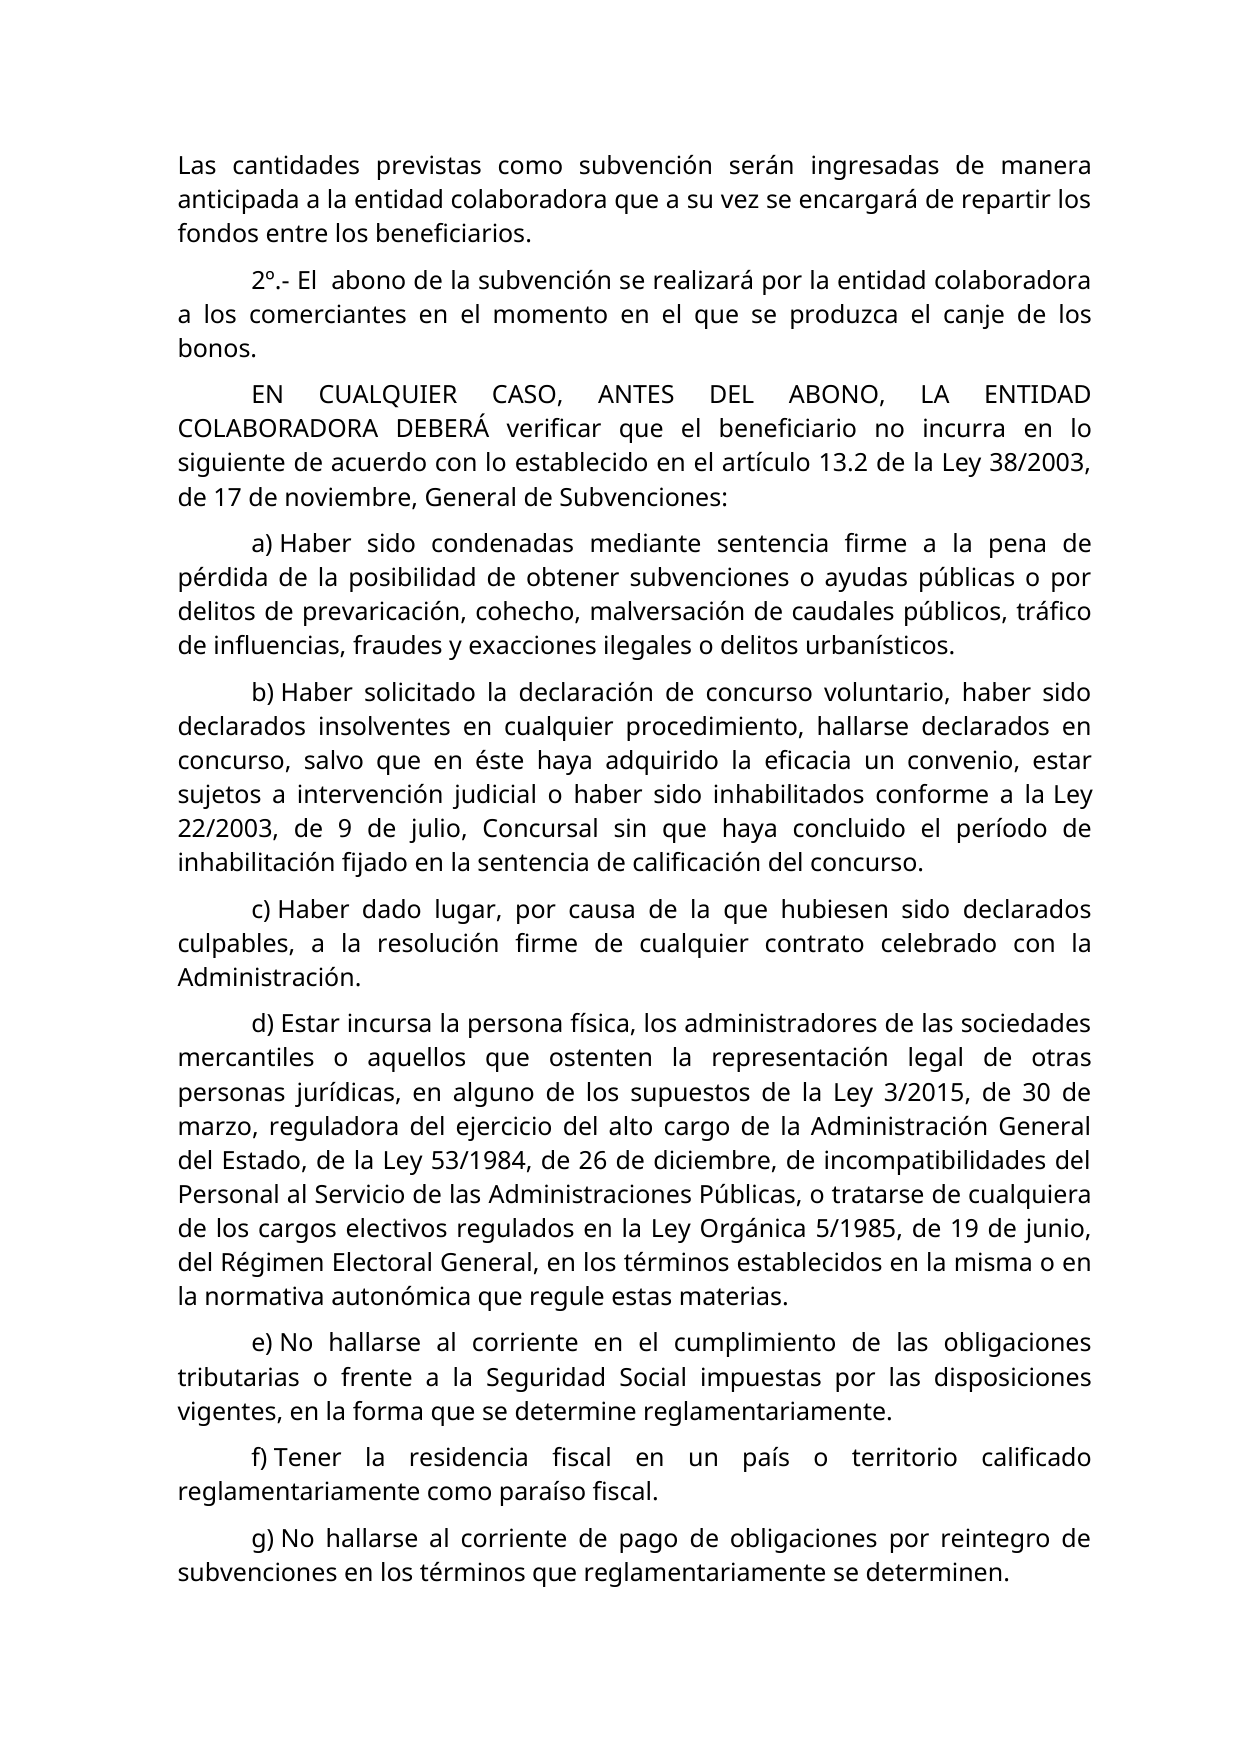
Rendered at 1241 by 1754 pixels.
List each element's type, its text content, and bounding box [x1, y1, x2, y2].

text d) Estar incursa la persona física, los administradores de las sociedades mercantiles o aquellos que ostenten la representación legal de otras personas jurídicas, en alguno de los supuestos de la Ley 3/2015, de 30 de marzo, reguladora del ejercicio del alto cargo de la Administración General del Estado, de la Ley 53/1984, de 26 de diciembre, de incompatibilidades del Personal al Servicio de las Administraciones Públicas, o tratarse de cualquiera de los cargos electivos regulados en la Ley Orgánica 5/1985, de 19 de junio, del Régimen Electoral General, en los términos establecidos en la misma o en la normativa autonómica que regule estas materias. [177, 1006, 1093, 1313]
text g) No hallarse al corriente de pago de obligaciones por reintegro de subvenciones en los términos que reglamentariamente se determinen. [177, 1520, 1093, 1588]
text a) Haber sido condenadas mediante sentencia firme a la pena de pérdida de la posibilidad de obtener subvenciones o ayudas públicas o por delitos de prevaricación, cohecho, malversación de caudales públicos, tráfico de influencias, fraudes y exacciones ilegales o delitos urbanísticos. [177, 526, 1093, 662]
text c) Haber dado lugar, por causa de la que hubiesen sido declarados culpables, a la resolución firme de cualquier contrato celebrado con la Administración. [177, 891, 1093, 993]
text EN CUALQUIER CASO, ANTES DEL ABONO, LA ENTIDAD COLABORADORA DEBERÁ verificar que el beneficiario no incurra en lo siguiente de acuerdo con lo establecido en el artículo 13.2 de la Ley 38/2003, de 17 de noviembre, General de Subvenciones: [177, 377, 1093, 513]
text 2º.- El abono de la subvención se realizará por la entidad colaboradora a los comerciantes en el momento en el que se produzca el canje de los bonos. [177, 262, 1093, 364]
text e) No hallarse al corriente en el cumplimiento de las obligaciones tributarias o frente a la Seguridad Social impuestas por las disposiciones vigentes, en la forma que se determine reglamentariamente. [177, 1325, 1093, 1427]
text Las cantidades previstas como subvención serán ingresadas de manera anticipada a la entidad colaboradora que a su vez se encargará de repartir los fondos entre los beneficiarios. [177, 148, 1093, 250]
text f) Tener la residencia fiscal en un país o territorio calificado reglamentariamente como paraíso fiscal. [177, 1440, 1093, 1508]
text b) Haber solicitado la declaración de concurso voluntario, haber sido declarados insolventes en cualquier procedimiento, hallarse declarados en concurso, salvo que en éste haya adquirido la eficacia un convenio, estar sujetos a intervención judicial o haber sido inhabilitados conforme a la Ley 22/2003, de 9 de julio, Concursal sin que haya concluido el período de inhabilitación fijado en la sentencia de calificación del concurso. [177, 674, 1093, 879]
